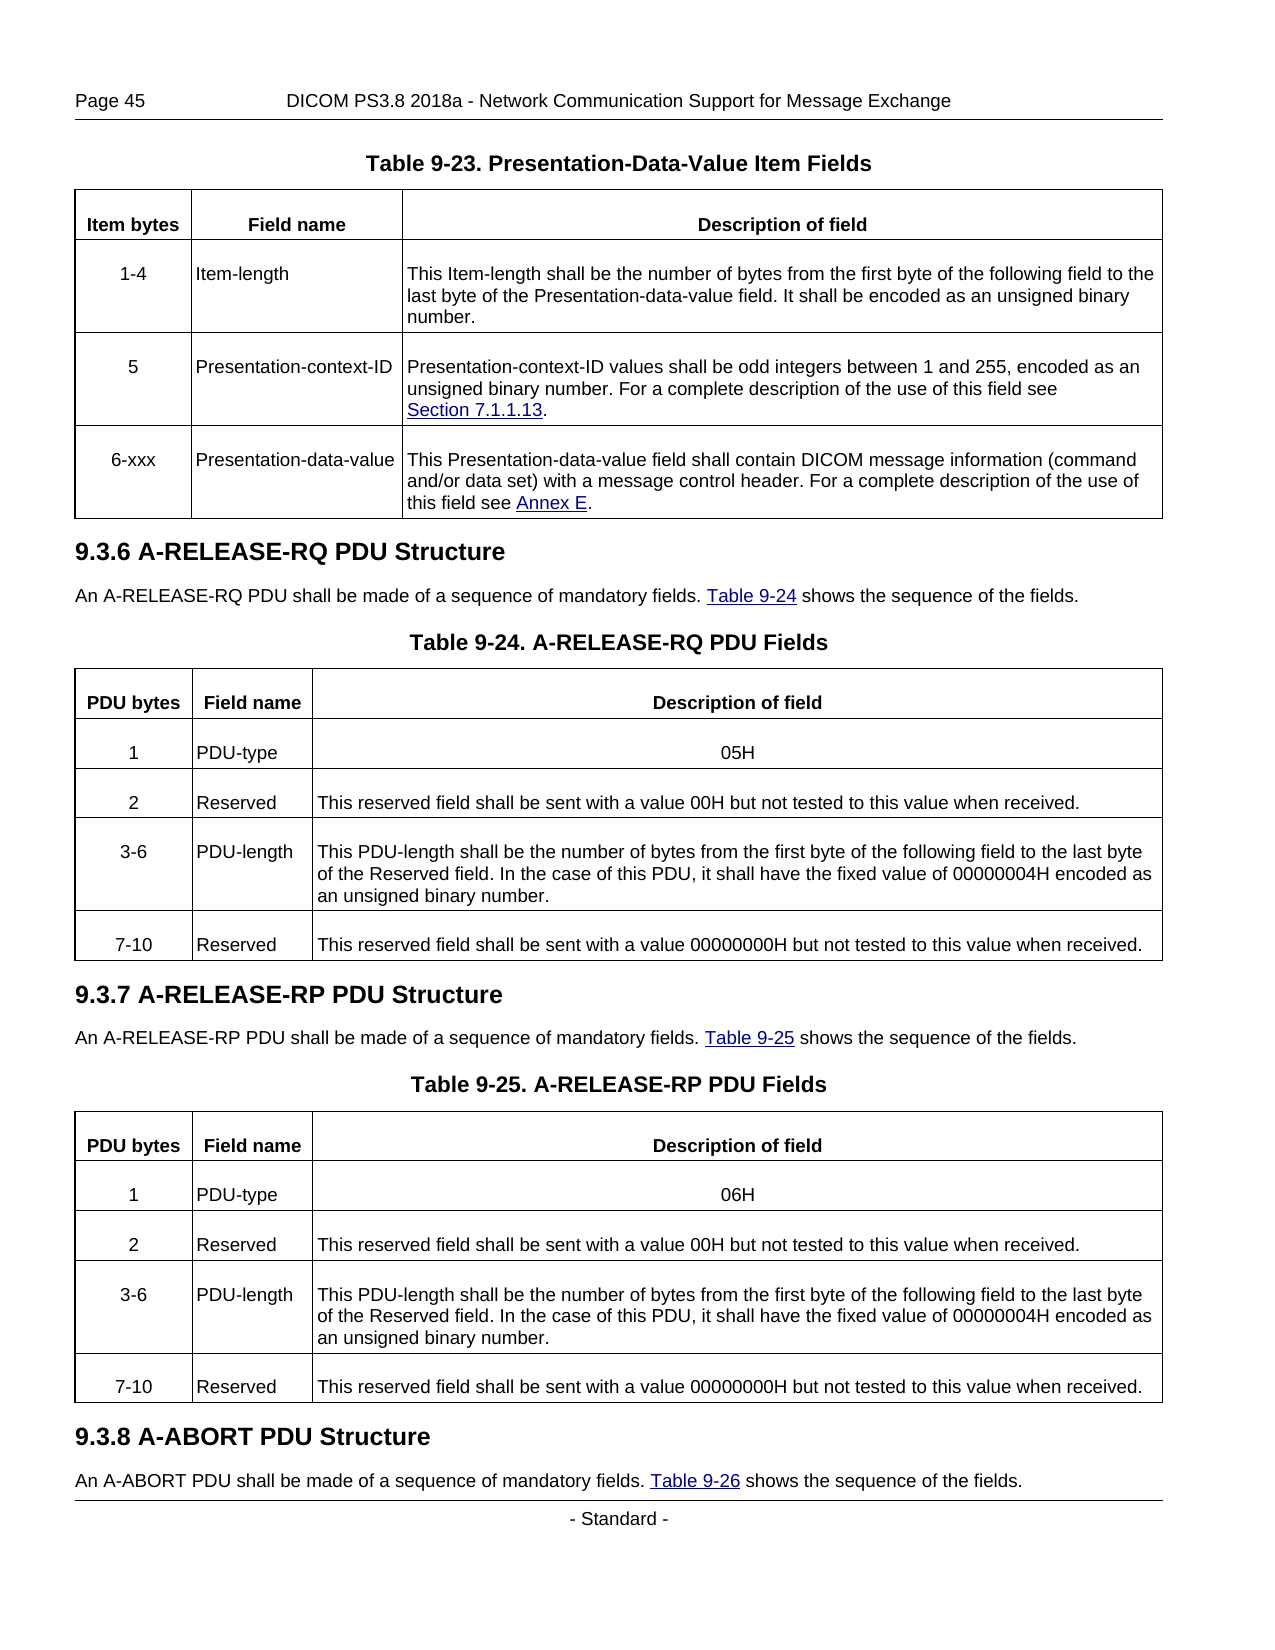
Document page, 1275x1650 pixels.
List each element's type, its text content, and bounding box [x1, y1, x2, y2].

text An A-RELEASE-RQ PDU shall be made of a sequence of mandatory fields. Table 9-24 shows the sequence of the fields. [75, 585, 1162, 606]
table_cell 3-6 [76, 818, 192, 910]
table_header Description of field [403, 190, 1162, 239]
table_cell 1-4 [76, 240, 191, 332]
table_cell PDU-length [193, 818, 312, 910]
table_header Item bytes [76, 190, 191, 239]
table_header Field name [193, 669, 312, 718]
table_cell This PDU-length shall be the number of bytes from the first byte of the following field to the last byte of the Reserved field. In the case of this PDU, it shall have the fixed value of 00000004H encoded as an unsigned binary number. [313, 1261, 1162, 1352]
table_header Description of field [313, 1112, 1162, 1160]
text 9.3.6 A-RELEASE-RQ PDU Structure [75, 537, 1162, 566]
table_header Description of field [313, 669, 1162, 718]
table_cell Presentation-context-ID values shall be odd integers between 1 and 255, encoded as an unsigned binary number. For a complete description of the use of this field see Section 7.1.1.13. [403, 333, 1162, 425]
table_cell 2 [76, 1211, 192, 1259]
table_cell 7-10 [76, 1354, 192, 1402]
table_cell 2 [76, 769, 192, 817]
table_cell 05H [313, 719, 1162, 768]
table_header Field name [193, 1112, 312, 1160]
table_cell Reserved [193, 911, 312, 960]
table_cell Reserved [193, 1354, 312, 1402]
table_cell 06H [313, 1161, 1162, 1210]
table_cell Reserved [193, 1211, 312, 1259]
table_cell 1 [76, 719, 192, 768]
table_cell This Item-length shall be the number of bytes from the first byte of the following field to the last byte of the Presentation-data-value field. It shall be encoded as an unsigned binary number. [403, 240, 1162, 332]
table_header Field name [192, 190, 402, 239]
table_cell This Presentation-data-value field shall contain DICOM message information (command and/or data set) with a message control header. For a complete description of the use of this field see Annex E. [403, 426, 1162, 517]
table_cell Presentation-data-value [192, 426, 402, 517]
table_cell This reserved field shall be sent with a value 00H but not tested to this value when received. [313, 1211, 1162, 1259]
text 9.3.8 A-ABORT PDU Structure [75, 1422, 1162, 1451]
table_cell 6-xxx [76, 426, 191, 517]
text 9.3.7 A-RELEASE-RP PDU Structure [75, 979, 1162, 1008]
table_cell 3-6 [76, 1261, 192, 1352]
table_cell PDU-type [193, 1161, 312, 1210]
table_header PDU bytes [76, 669, 192, 718]
table_cell Presentation-context-ID [192, 333, 402, 425]
table_cell Item-length [192, 240, 402, 332]
text Table 9-23. Presentation-Data-Value Item Fields [75, 150, 1162, 176]
text Table 9-24. A-RELEASE-RQ PDU Fields [75, 629, 1162, 655]
table_cell This reserved field shall be sent with a value 00H but not tested to this value when received. [313, 769, 1162, 817]
table_cell 5 [76, 333, 191, 425]
table_cell 7-10 [76, 911, 192, 960]
table_cell 1 [76, 1161, 192, 1210]
table_cell This reserved field shall be sent with a value 00000000H but not tested to this value when received. [313, 1354, 1162, 1402]
text An A-RELEASE-RP PDU shall be made of a sequence of mandatory fields. Table 9-25 shows the sequence of the fields. [75, 1027, 1162, 1049]
table_cell Reserved [193, 769, 312, 817]
table_cell PDU-type [193, 719, 312, 768]
text Table 9-25. A-RELEASE-RP PDU Fields [75, 1071, 1162, 1097]
table_header PDU bytes [76, 1112, 192, 1160]
table_cell PDU-length [193, 1261, 312, 1352]
table_cell This reserved field shall be sent with a value 00000000H but not tested to this value when received. [313, 911, 1162, 960]
text An A-ABORT PDU shall be made of a sequence of mandatory fields. Table 9-26 shows the sequence of the fields. [75, 1469, 1162, 1491]
table_cell This PDU-length shall be the number of bytes from the first byte of the following field to the last byte of the Reserved field. In the case of this PDU, it shall have the fixed value of 00000004H encoded as an unsigned binary number. [313, 818, 1162, 910]
